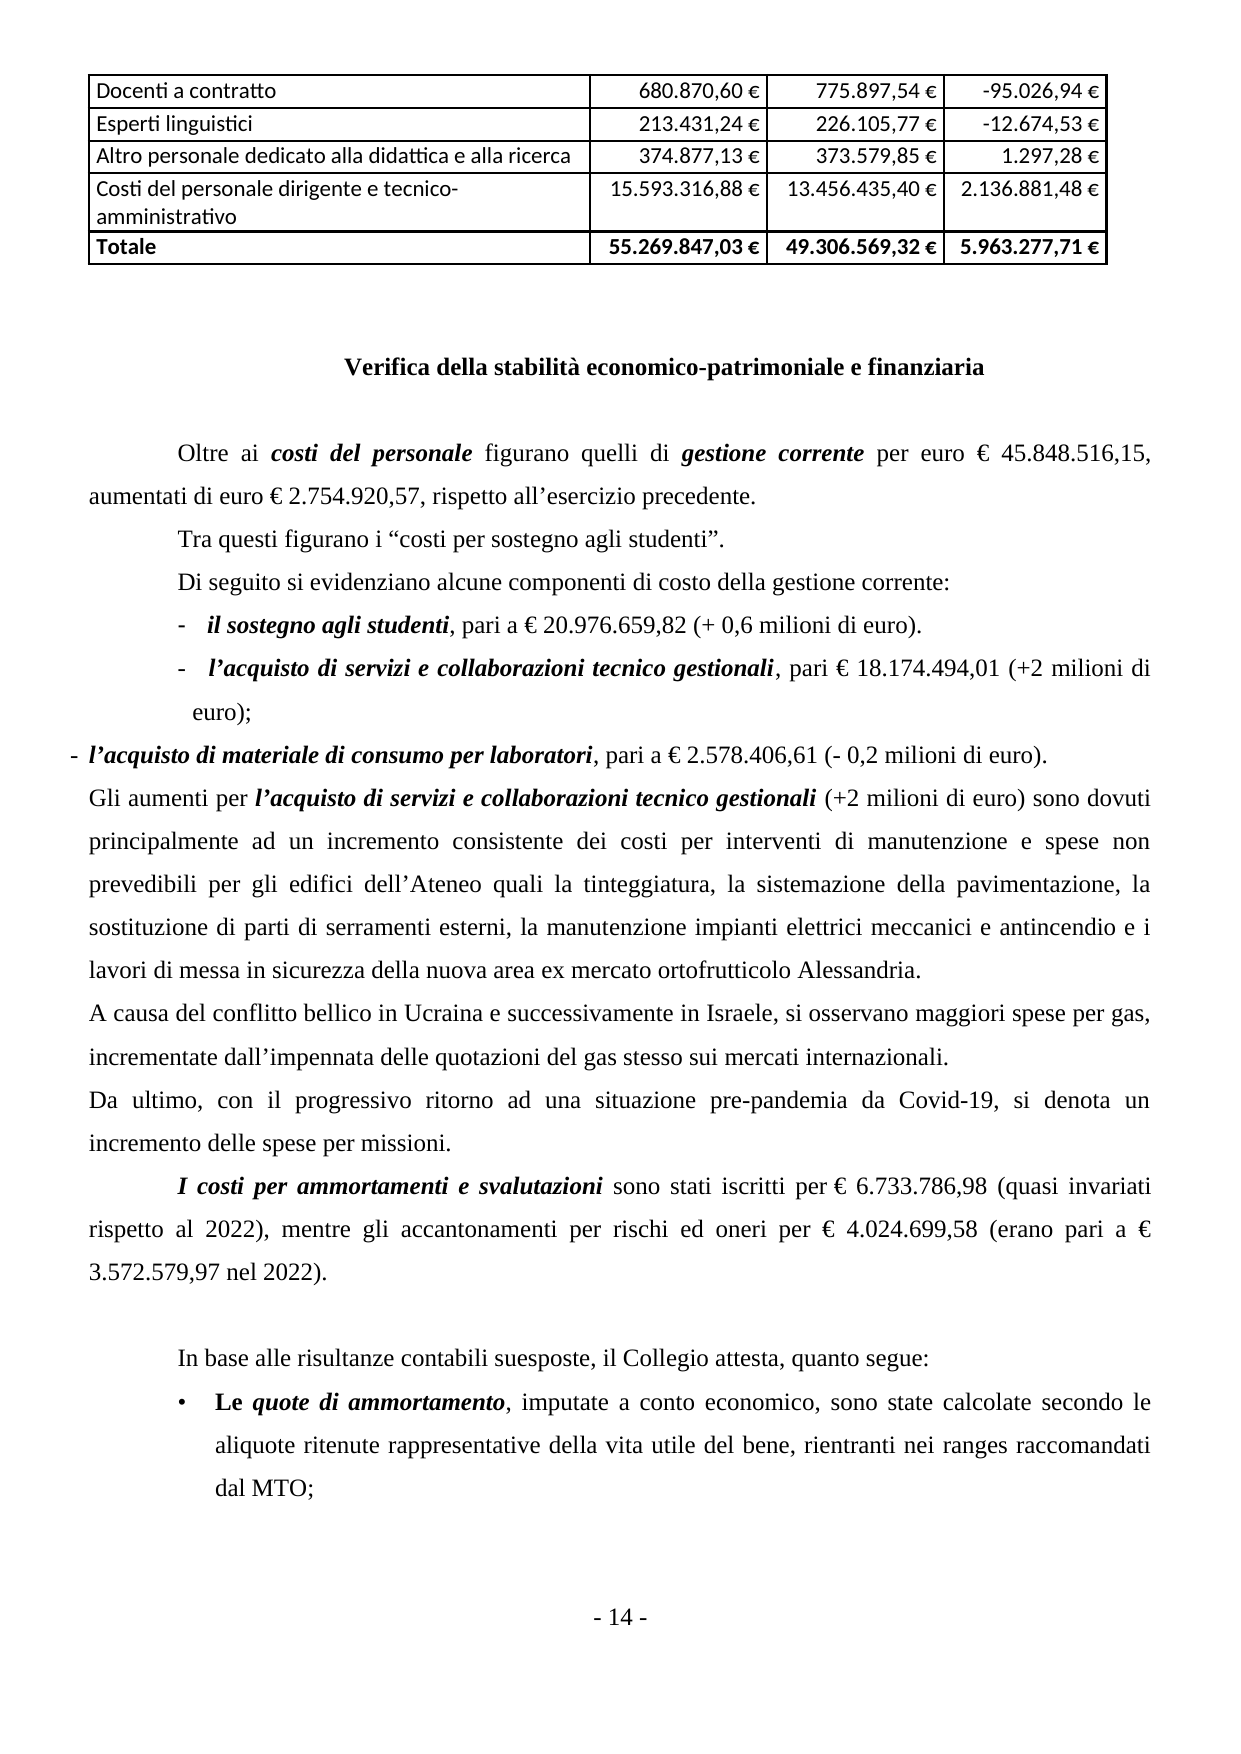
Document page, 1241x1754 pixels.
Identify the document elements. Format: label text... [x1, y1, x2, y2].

text I costi per ammortamenti e svalutazioni sono stati iscritti per € 6.733.786,98 (quasi invariati rispetto al 2022), mentre gli accantonamenti per rischi ed oneri per € 4.024.699,58 (erano pari a € 3.572.579,97 nel 2022). [89, 1171, 1152, 1286]
list Le quote di ammortamento, imputate a conto economico, sono state calcolate secondo le aliquote ritenute rappresentative della vita utile del bene, rientranti nei ranges raccomandati dal MTO; [177, 1387, 1152, 1502]
list il sostegno agli studenti, pari a € 20.976.659,82 (+ 0,6 milioni di euro). [177, 610, 1152, 639]
text Verifica della stabilità economico-patrimoniale e finanziaria [89, 352, 1152, 380]
table_cell 373.579,85 € [768, 142, 943, 172]
text In base alle risultanze contabili suesposte, il Collegio attesta, quanto segue: [89, 1343, 1152, 1372]
text Oltre ai costi del personale figurano quelli di gestione corrente per euro € 45.848.516,15, aumentati di euro € 2.754.920,57, rispetto all’esercizio precedente. [89, 438, 1152, 510]
table_cell 2.136.881,48 € [945, 174, 1105, 230]
text Da ultimo, con il progressivo ritorno ad una situazione pre-pandemia da Covid-19, si denota un incremento delle spese per missioni. [89, 1085, 1152, 1157]
table_cell Esperti linguistici [90, 109, 589, 139]
table_cell 213.431,24 € [591, 109, 766, 139]
table_cell Docenti a contratto [90, 76, 589, 107]
table_cell Altro personale dedicato alla didattica e alla ricerca [90, 142, 589, 172]
table_cell Costi del personale dirigente e tecnico-amministrativo [90, 174, 589, 230]
table_cell 1.297,28 € [945, 142, 1105, 172]
text A causa del conflitto bellico in Ucraina e successivamente in Israele, si osservano maggiori spese per gas, incrementate dall’impennata delle quotazioni del gas stesso sui mercati internazionali. [89, 998, 1152, 1070]
table_cell 5.963.277,71 € [945, 233, 1105, 263]
text Gli aumenti per l’acquisto di servizi e collaborazioni tecnico gestionali (+2 milioni di euro) sono dovuti principalmente ad un incremento consistente dei costi per interventi di manutenzione e spese non prevedibili per gli edifici dell’Ateneo quali la tinteggiatura, la sistemazione della pavimentazione, la sostituzione di parti di serramenti esterni, la manutenzione impianti elettrici meccanici e antincendio e i lavori di messa in sicurezza della nuova area ex mercato ortofrutticolo Alessandria. [89, 783, 1152, 984]
table_cell -12.674,53 € [945, 109, 1105, 139]
table_cell 55.269.847,03 € [591, 233, 766, 263]
table_cell 15.593.316,88 € [591, 174, 766, 230]
text Tra questi figurano i “costi per sostegno agli studenti”. [89, 524, 1152, 553]
table_cell 49.306.569,32 € [768, 233, 943, 263]
list l’acquisto di materiale di consumo per laboratori, pari a € 2.578.406,61 (- 0,2 milioni di euro). [70, 740, 1152, 768]
table_cell 374.877,13 € [591, 142, 766, 172]
table_cell Totale [90, 233, 589, 263]
table_cell 13.456.435,40 € [768, 174, 943, 230]
table_cell 680.870,60 € [591, 76, 766, 107]
table_cell 226.105,77 € [768, 109, 943, 139]
table_cell -95.026,94 € [945, 76, 1105, 107]
list l’acquisto di servizi e collaborazioni tecnico gestionali, pari € 18.174.494,01 (+2 milioni di euro); [177, 653, 1152, 725]
table_cell 775.897,54 € [768, 76, 943, 107]
text Di seguito si evidenziano alcune componenti di costo della gestione corrente: [89, 567, 1152, 596]
